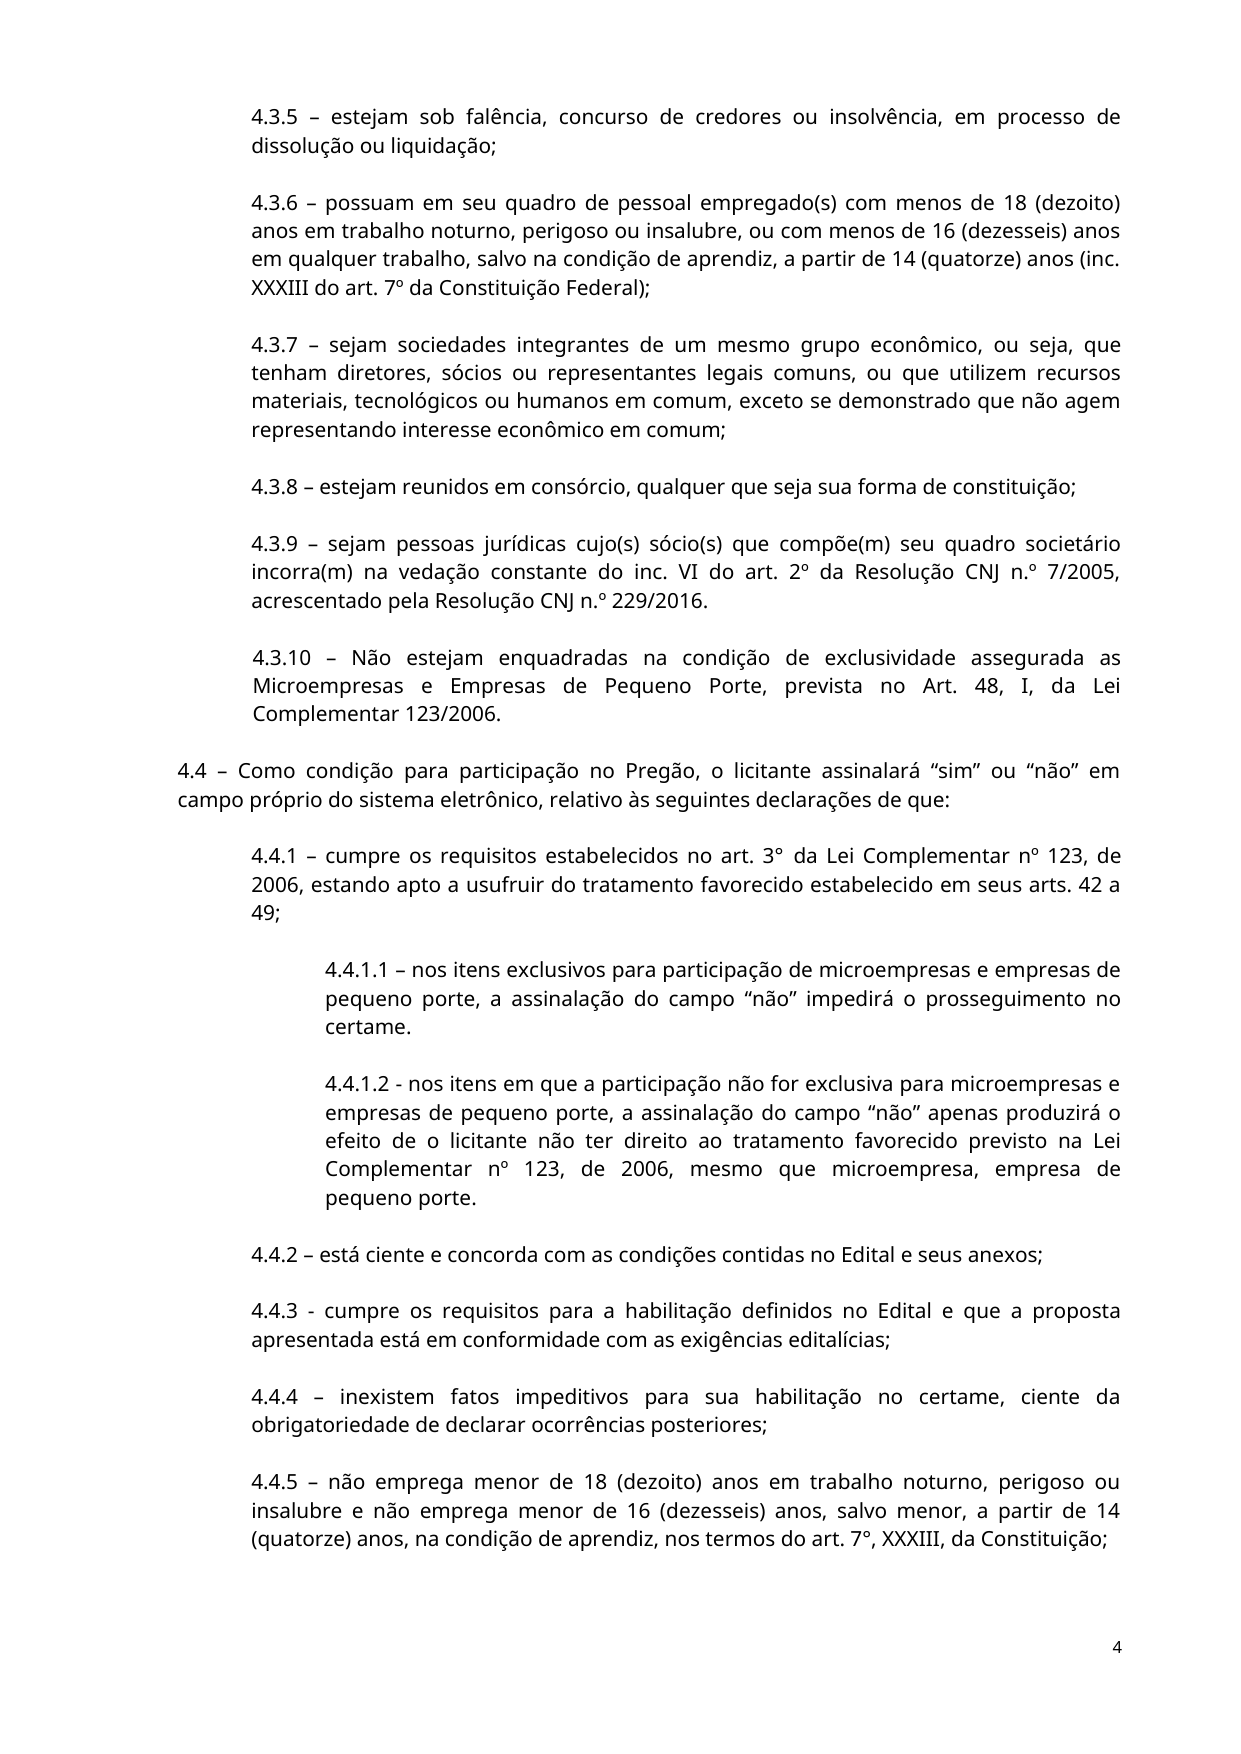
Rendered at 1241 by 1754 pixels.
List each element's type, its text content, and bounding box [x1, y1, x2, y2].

text 4.3.9 – sejam pessoas jurídicas cujo(s) sócio(s) que compõe(m) seu quadro societário incorra(m) na vedação constante do inc. VI do art. 2º da Resolução CNJ n.º 7/2005, acrescentado pela Resolução CNJ n.º 229/2016. [251, 529, 1122, 614]
text 4.4.4 – inexistem fatos impeditivos para sua habilitação no certame, ciente da obrigatoriedade de declarar ocorrências posteriores; [251, 1382, 1122, 1439]
text 4.4.2 – está ciente e concorda com as condições contidas no Edital e seus anexos; [251, 1240, 1122, 1268]
text 4.3.7 – sejam sociedades integrantes de um mesmo grupo econômico, ou seja, que tenham diretores, sócios ou representantes legais comuns, ou que utilizem recursos materiais, tecnológicos ou humanos em comum, exceto se demonstrado que não agem representando interesse econômico em comum; [251, 330, 1122, 443]
text 4.3.10 – Não estejam enquadradas na condição de exclusividade assegurada as Microempresas e Empresas de Pequeno Porte, prevista no Art. 48, I, da Lei Complementar 123/2006. [252, 643, 1122, 728]
text 4.4.1.1 – nos itens exclusivos para participação de microempresas e empresas de pequeno porte, a assinalação do campo “não” impedirá o prosseguimento no certame. [325, 955, 1122, 1041]
text 4.4.1.2 - nos itens em que a participação não for exclusiva para microempresas e empresas de pequeno porte, a assinalação do campo “não” apenas produzirá o efeito de o licitante não ter direito ao tratamento favorecido previsto na Lei Complementar nº 123, de 2006, mesmo que microempresa, empresa de pequeno porte. [325, 1069, 1122, 1211]
text 4.3.6 – possuam em seu quadro de pessoal empregado(s) com menos de 18 (dezoito) anos em trabalho noturno, perigoso ou insalubre, ou com menos de 16 (dezesseis) anos em qualquer trabalho, salvo na condição de aprendiz, a partir de 14 (quatorze) anos (inc. XXXIII do art. 7º da Constituição Federal); [251, 188, 1122, 301]
text 4.3.8 – estejam reunidos em consórcio, qualquer que seja sua forma de constituição; [251, 472, 1122, 500]
text 4.3.5 – estejam sob falência, concurso de credores ou insolvência, em processo de dissolução ou liquidação; [251, 102, 1122, 159]
text 4.4 – Como condição para participação no Pregão, o licitante assinalará “sim” ou “não” em campo próprio do sistema eletrônico, relativo às seguintes declarações de que: [177, 756, 1122, 813]
text 4.4.1 – cumpre os requisitos estabelecidos no art. 3° da Lei Complementar nº 123, de 2006, estando apto a usufruir do tratamento favorecido estabelecido em seus arts. 42 a 49; [251, 842, 1122, 927]
text 4.4.5 – não emprega menor de 18 (dezoito) anos em trabalho noturno, perigoso ou insalubre e não emprega menor de 16 (dezesseis) anos, salvo menor, a partir de 14 (quatorze) anos, na condição de aprendiz, nos termos do art. 7°, XXXIII, da Constituição; [251, 1467, 1122, 1553]
text 4.4.3 - cumpre os requisitos para a habilitação definidos no Edital e que a proposta apresentada está em conformidade com as exigências editalícias; [251, 1297, 1122, 1353]
